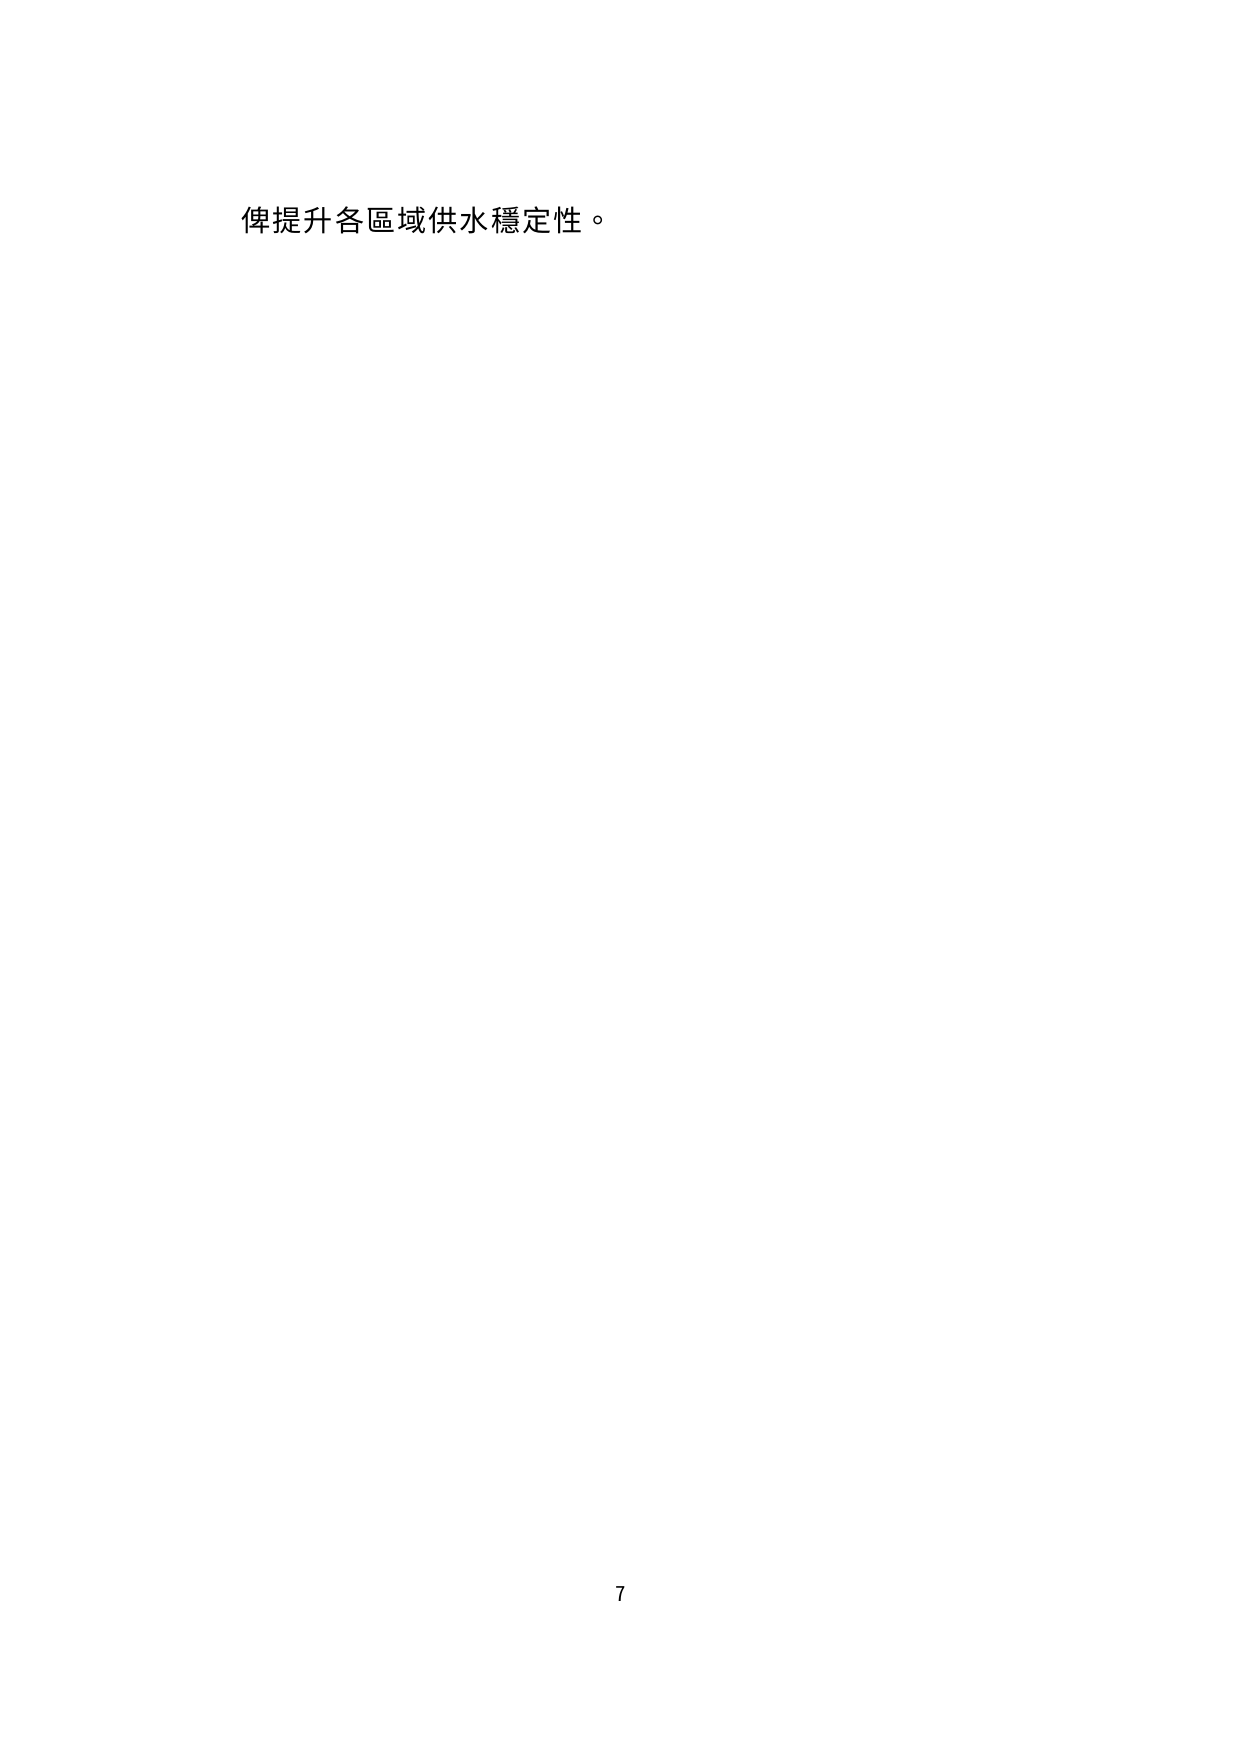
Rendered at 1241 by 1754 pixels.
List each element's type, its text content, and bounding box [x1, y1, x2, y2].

text 綜上，水資源作業基金114年度編列1億1,685萬元辦理「重大水資源規劃作業計畫」，鑑於該計畫將於114年度屆期，且近年社經環境變化及氣候變遷快速，允宜檢討計畫推動成效，並關注產業用水需求及定期盤點現有水資源供需成長趨勢，滾動檢討水資源經理計畫及後續水資源開發規劃，俾提升各區域供水穩定性。 [236, 177, 1063, 240]
